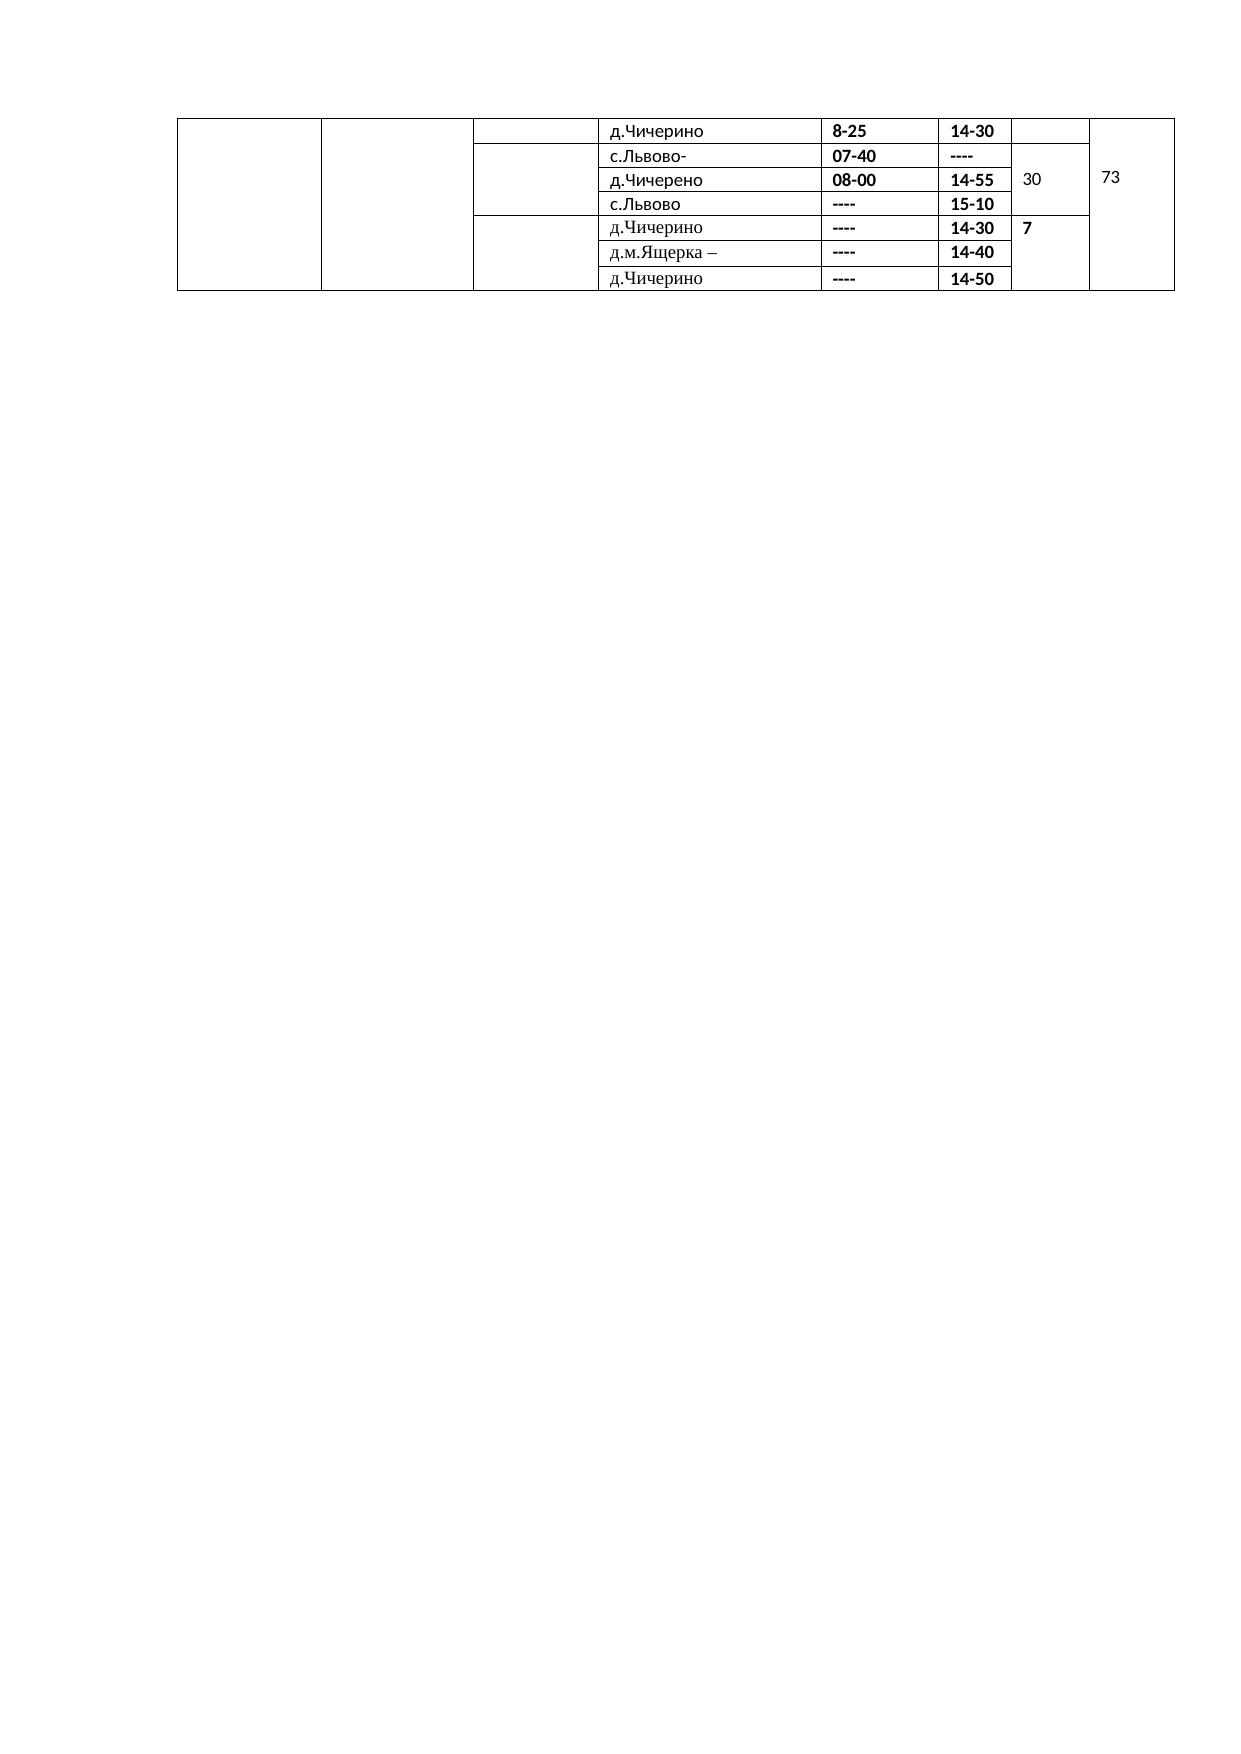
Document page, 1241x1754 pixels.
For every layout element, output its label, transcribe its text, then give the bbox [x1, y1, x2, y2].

table_cell [474, 119, 598, 143]
table_cell 14-40 [939, 241, 1011, 266]
table_cell д.м.Ящерка – [599, 241, 821, 266]
table_cell 14-50 [939, 267, 1011, 290]
table_cell с.Львово- [599, 144, 821, 167]
table_cell 08-00 [822, 168, 938, 191]
table_cell [474, 216, 598, 290]
table_cell д.Чичерино [599, 267, 821, 290]
table_cell [322, 119, 473, 290]
table_cell 14-55 [939, 168, 1011, 191]
table_cell 14-30 [939, 119, 1011, 143]
table_cell д.Чичерено [599, 168, 821, 191]
table_cell ---- [822, 216, 938, 240]
table_cell 73 [1090, 119, 1174, 290]
table_cell 7 [1012, 216, 1089, 290]
table_cell 07-40 [822, 144, 938, 167]
table_cell ---- [822, 192, 938, 215]
table_cell ---- [822, 241, 938, 266]
table_cell [178, 119, 321, 290]
table_cell д.Чичерино [599, 216, 821, 240]
table_cell 8-25 [822, 119, 938, 143]
table_cell с.Львово [599, 192, 821, 215]
table_cell ---- [939, 144, 1011, 167]
table_cell ---- [822, 267, 938, 290]
table_cell 30 [1012, 144, 1089, 215]
table_cell 14-30 [939, 216, 1011, 240]
table_cell д.Чичерино [599, 119, 821, 143]
table_cell [1012, 119, 1089, 143]
table_cell [474, 144, 598, 215]
table_cell 15-10 [939, 192, 1011, 215]
